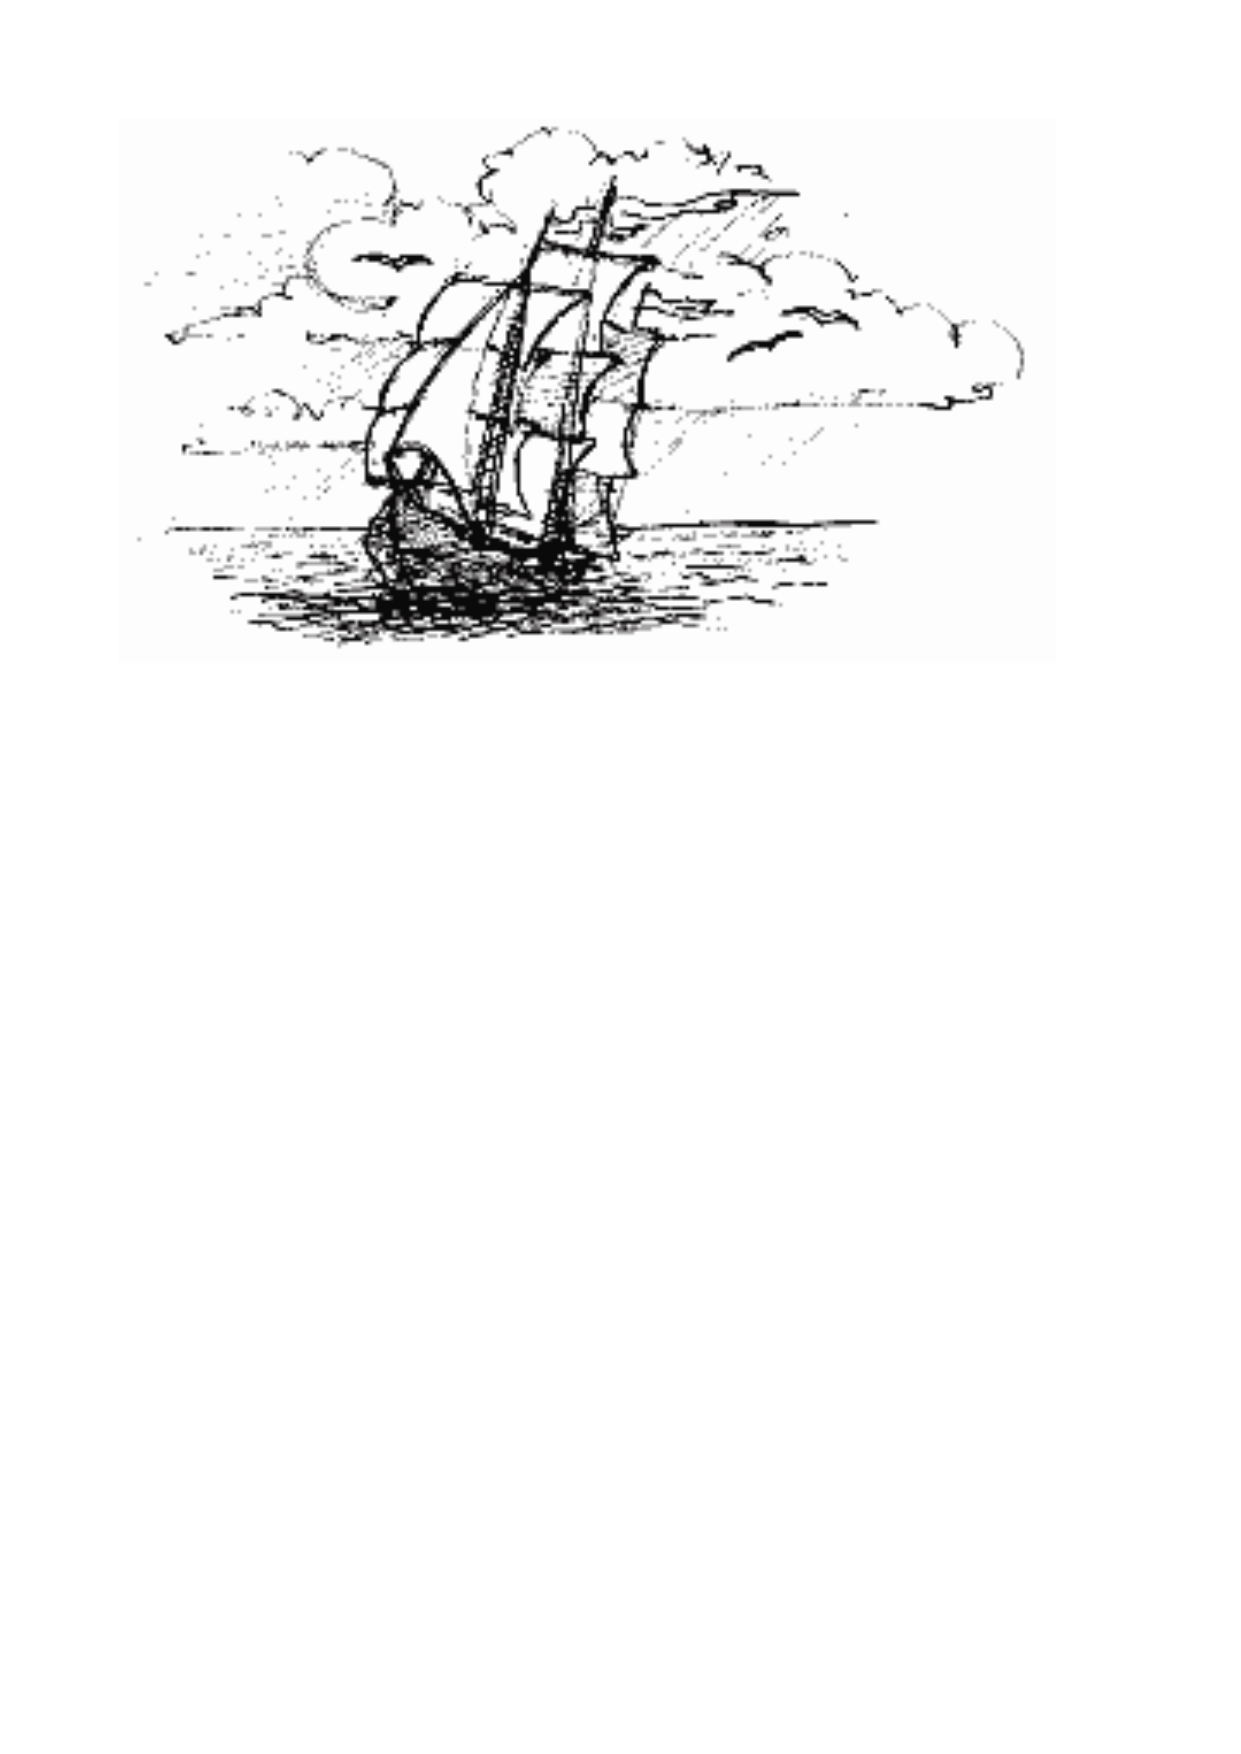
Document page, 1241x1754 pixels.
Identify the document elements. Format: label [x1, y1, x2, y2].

picture [118, 118, 1056, 663]
